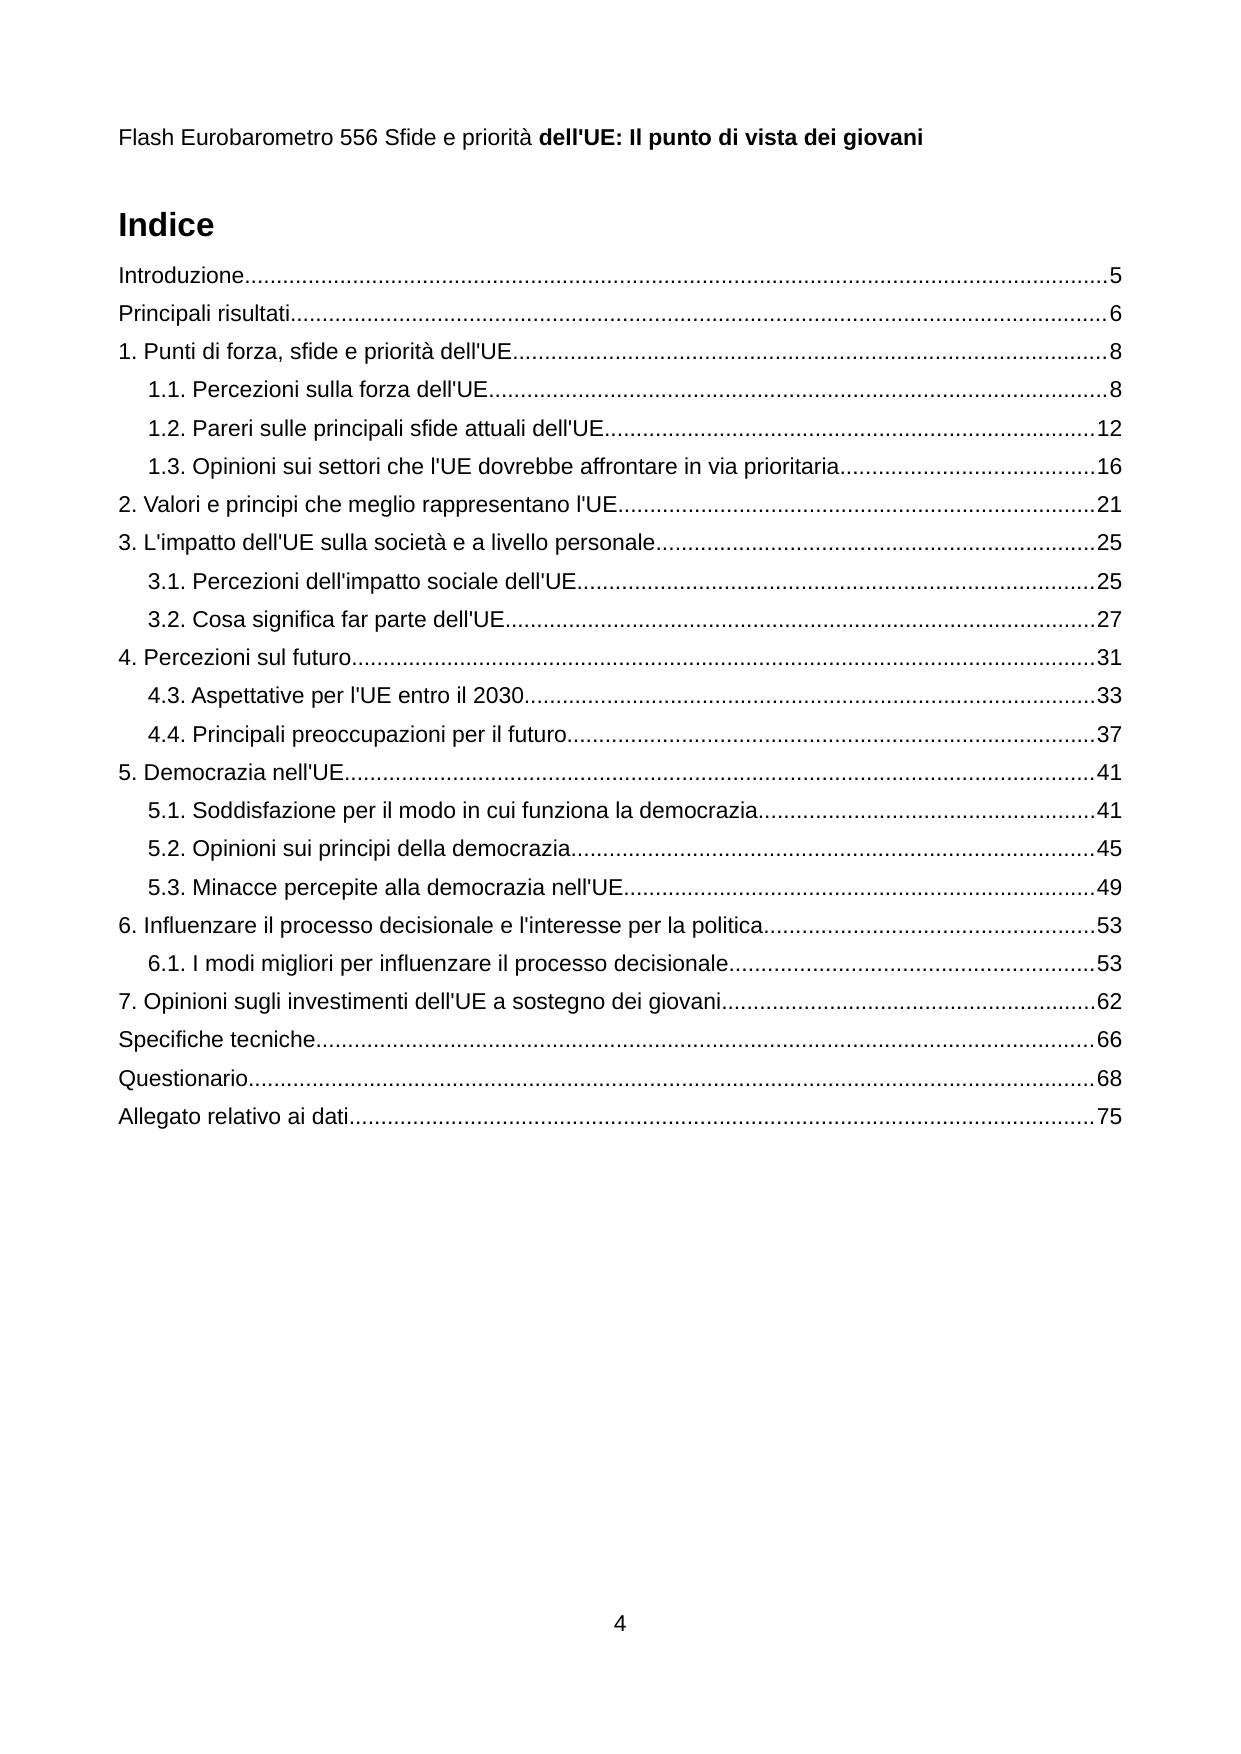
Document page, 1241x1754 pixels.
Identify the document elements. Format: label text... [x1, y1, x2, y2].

text Principali risultati 6 [118, 300, 1122, 326]
text Questionario 68 [118, 1064, 1122, 1091]
text 1.1. Percezioni sulla forza dell'UE 8 [148, 376, 1122, 403]
text 4.3. Aspettative per l'UE entro il 2030 33 [148, 682, 1122, 709]
text 6. Influenzare il processo decisionale e l'interesse per la politica 53 [118, 912, 1122, 938]
text 6.1. I modi migliori per influenzare il processo decisionale 53 [148, 950, 1122, 976]
text 5.3. Minacce percepite alla democrazia nell'UE 49 [148, 873, 1122, 900]
text 2. Valori e principi che meglio rappresentano l'UE 21 [118, 491, 1122, 517]
text 3.2. Cosa significa far parte dell'UE 27 [148, 606, 1122, 632]
text Allegato relativo ai dati 75 [118, 1103, 1122, 1129]
text 4.4. Principali preoccupazioni per il futuro 37 [148, 721, 1122, 747]
text 5.2. Opinioni sui principi della democrazia 45 [148, 835, 1122, 862]
text 3.1. Percezioni dell'impatto sociale dell'UE 25 [148, 568, 1122, 594]
text Specifiche tecniche 66 [118, 1026, 1122, 1053]
text 5. Democrazia nell'UE 41 [118, 759, 1122, 785]
text 3. L'impatto dell'UE sulla società e a livello personale 25 [118, 529, 1122, 556]
text Introduzione 5 [118, 262, 1122, 288]
text 1.2. Pareri sulle principali sfide attuali dell'UE 12 [148, 415, 1122, 441]
text 1. Punti di forza, sfide e priorità dell'UE 8 [118, 338, 1122, 364]
text 4. Percezioni sul futuro 31 [118, 644, 1122, 670]
text 1.3. Opinioni sui settori che l'UE dovrebbe affrontare in via prioritaria 16 [148, 453, 1122, 479]
subtitle Indice [118, 205, 1122, 243]
text 5.1. Soddisfazione per il modo in cui funziona la democrazia 41 [148, 797, 1122, 823]
text 7. Opinioni sugli investimenti dell'UE a sostegno dei giovani 62 [118, 988, 1122, 1014]
